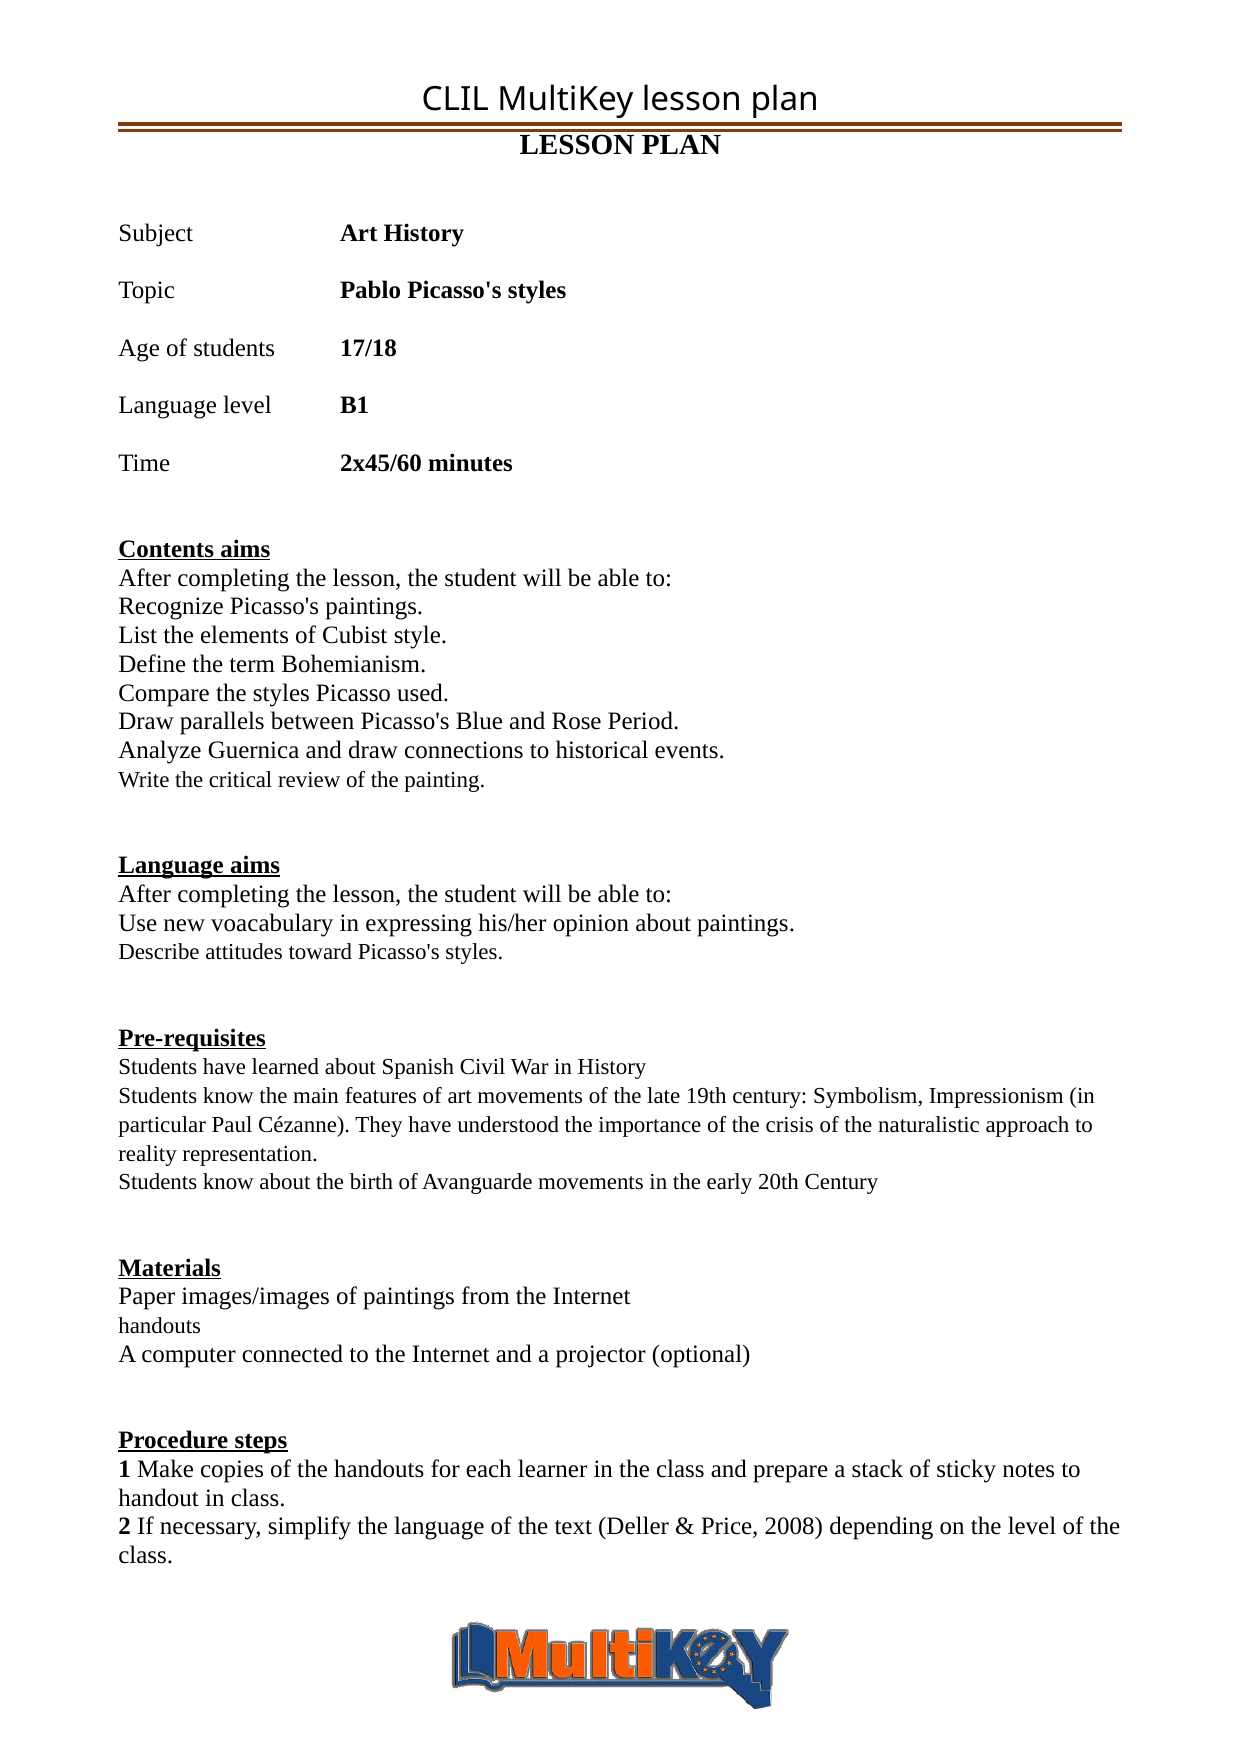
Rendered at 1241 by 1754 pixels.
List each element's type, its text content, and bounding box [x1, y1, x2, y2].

text Write the critical review of the painting. [118, 764, 1122, 793]
text Language aims [118, 851, 1122, 879]
text handouts [118, 1311, 1122, 1339]
text Paper images/images of paintings from the Internet [118, 1282, 1122, 1311]
text Use new voacabulary in expressing his/her opinion about paintings. [118, 908, 1122, 937]
text 1 Make copies of the handouts for each learner in the class and prepare a stack of sticky notes to handout in class. [118, 1454, 1122, 1512]
text Contents aims [118, 534, 1122, 563]
text Students have learned about Spanish Civil War in History [118, 1052, 1122, 1081]
text Students know about the birth of Avanguarde movements in the early 20th Century [118, 1167, 1122, 1196]
text Time 2x45/60 minutes [118, 448, 1122, 477]
text Procedure steps [118, 1426, 1122, 1454]
text Describe attitudes toward Picasso's styles. [118, 937, 1122, 966]
text Language level B1 [118, 391, 1122, 419]
text Recognize Picasso's paintings. [118, 592, 1122, 621]
text After completing the lesson, the student will be able to: [118, 563, 1122, 592]
text Students know the main features of art movements of the late 19th century: Symbolism, Impressionism (in particular Paul Cézanne). They have understood the importance of the crisis of the naturalistic approach to reality representation. [118, 1081, 1122, 1167]
text Analyze Guernica and draw connections to historical events. [118, 736, 1122, 764]
text Age of students 17/18 [118, 333, 1122, 362]
text Materials [118, 1253, 1122, 1282]
text Topic Pablo Picasso's styles [118, 276, 1122, 304]
text Define the term Bohemianism. [118, 649, 1122, 678]
text LESSON PLAN [118, 132, 1122, 161]
text List the elements of Cubist style. [118, 621, 1122, 649]
text Compare the styles Picasso used. [118, 678, 1122, 707]
text Pre-requisites [118, 1023, 1122, 1052]
text A computer connected to the Internet and a projector (optional) [118, 1339, 1122, 1368]
text After completing the lesson, the student will be able to: [118, 879, 1122, 908]
text Draw parallels between Picasso's Blue and Rose Period. [118, 707, 1122, 736]
text Subject Art History [118, 218, 1122, 247]
text 2 If necessary, simplify the language of the text (Deller & Price, 2008) depending on the level of the class. [118, 1512, 1122, 1569]
